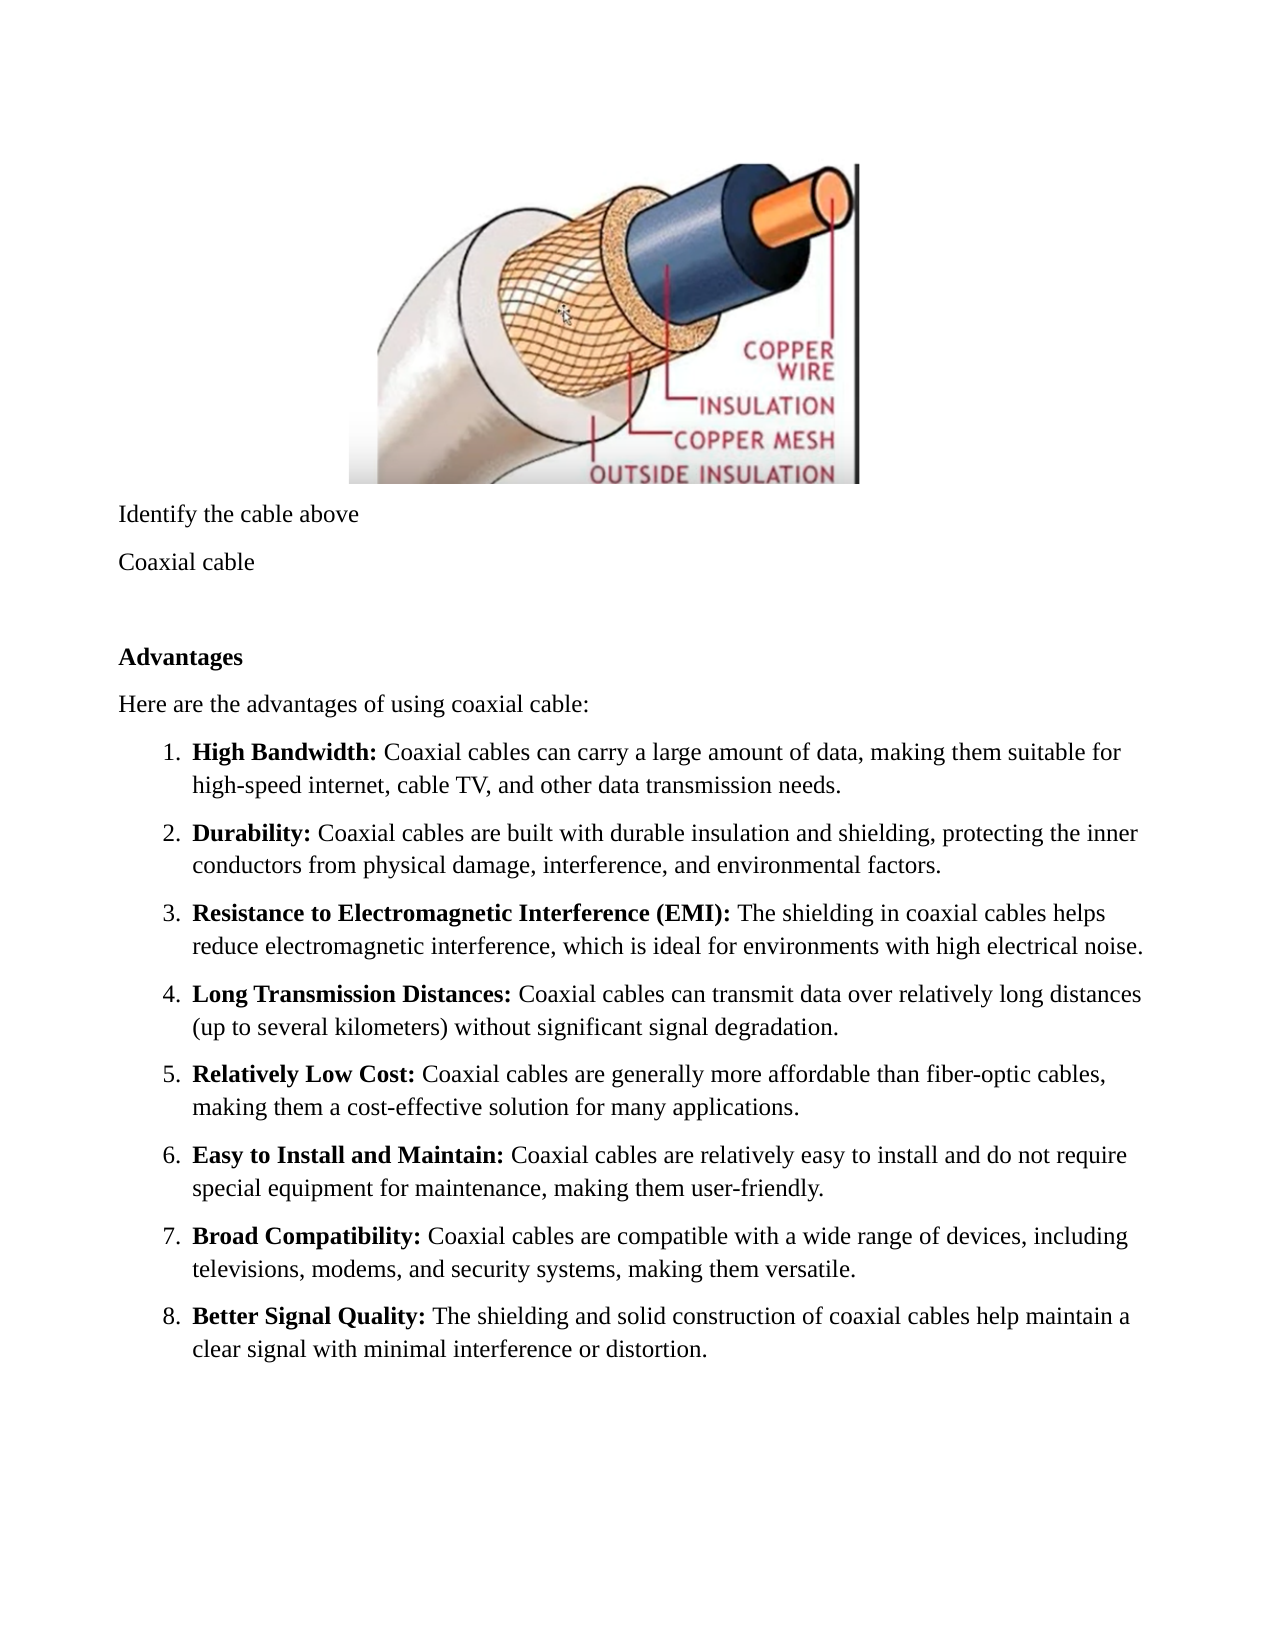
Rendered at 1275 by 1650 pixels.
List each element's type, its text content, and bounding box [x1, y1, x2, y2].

list Durability: Coaxial cables are built with durable insulation and shielding, protecting the inner conductors from physical damage, interference, and environmental factors. [162, 818, 1157, 879]
list Easy to Install and Maintain: Coaxial cables are relatively easy to install and do not require special equipment for maintenance, making them user-friendly. [162, 1140, 1157, 1202]
list High Bandwidth: Coaxial cables can carry a large amount of data, making them suitable for high-speed internet, cable TV, and other data transmission needs. [162, 737, 1157, 799]
list Relatively Low Cost: Coaxial cables are generally more affordable than fiber-optic cables, making them a cost-effective solution for many applications. [162, 1059, 1157, 1121]
list Long Transmission Distances: Coaxial cables can transmit data over relatively long distances (up to several kilometers) without significant signal degradation. [162, 979, 1157, 1041]
text Here are the advantages of using coaxial cable: [118, 689, 1157, 718]
text Advantages [118, 642, 1157, 671]
list Broad Compatibility: Coaxial cables are compatible with a wide range of devices, including televisions, modems, and security systems, making them versatile. [162, 1221, 1157, 1282]
list Better Signal Quality: The shielding and solid construction of coaxial cables help maintain a clear signal with minimal interference or distortion. [162, 1301, 1157, 1363]
text Coaxial cable [118, 547, 1157, 575]
picture [348, 120, 860, 484]
text Identify the cable above [118, 499, 1157, 528]
list Resistance to Electromagnetic Interference (EMI): The shielding in coaxial cables helps reduce electromagnetic interference, which is ideal for environments with high electrical noise. [162, 898, 1157, 960]
